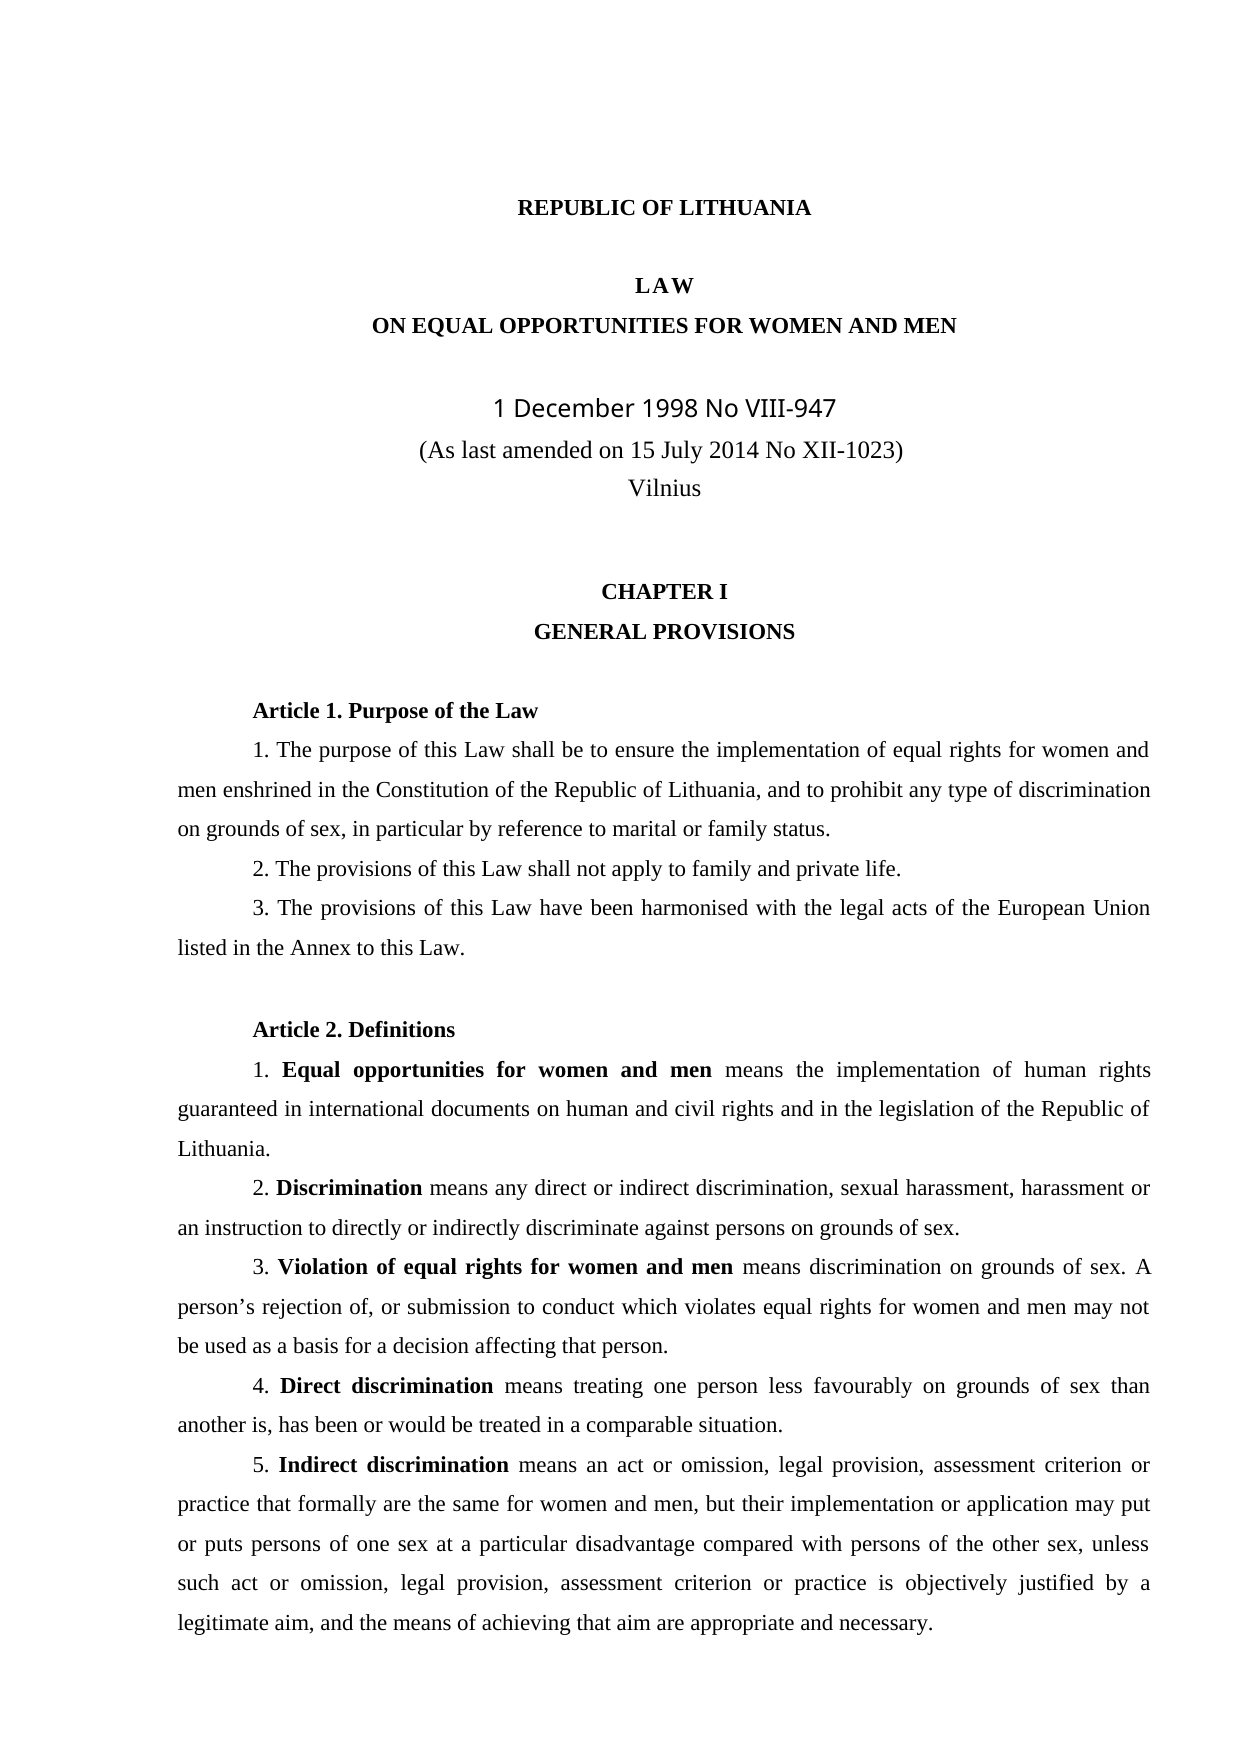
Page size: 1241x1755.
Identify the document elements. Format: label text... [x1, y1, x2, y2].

text Article 1. Purpose of the Law [177, 697, 1152, 723]
text CHAPTER I [177, 578, 1152, 605]
text LAW [177, 273, 1152, 299]
text (As last amended on 15 July 2014 No XII-1023) [177, 435, 1152, 463]
text ON EQUAL OPPORTUNITIES FOR WOMEN AND MEN [177, 312, 1152, 338]
text 4. Direct discrimination means treating one person less favourably on grounds of sex than another is, has been or would be treated in a comparable situation. [177, 1372, 1152, 1437]
text 1 December 1998 No VIII-947 [177, 391, 1152, 425]
text REPUBLIC OF LITHUANIA [177, 194, 1152, 220]
text 2. The provisions of this Law shall not apply to family and private life. [177, 855, 1152, 881]
text 5. Indirect discrimination means an act or omission, legal provision, assessment criterion or practice that formally are the same for women and men, but their implementation or application may put or puts persons of one sex at a particular disadvantage compared with persons of the other sex, unless such act or omission, legal provision, assessment criterion or practice is objectively justified by a legitimate aim, and the means of achieving that aim are appropriate and necessary. [177, 1451, 1152, 1635]
text Article 2. Definitions [177, 1016, 1152, 1043]
text GENERAL PROVISIONS [177, 618, 1152, 644]
text 1. Equal opportunities for women and men means the implementation of human rights guaranteed in international documents on human and civil rights and in the legislation of the Republic of Lithuania. [177, 1056, 1152, 1161]
text 2. Discrimination means any direct or indirect discrimination, sexual harassment, harassment or an instruction to directly or indirectly discriminate against persons on grounds of sex. [177, 1174, 1152, 1240]
text Vilnius [177, 473, 1152, 502]
text 3. The provisions of this Law have been harmonised with the legal acts of the European Union listed in the Annex to this Law. [177, 894, 1152, 960]
text 1. The purpose of this Law shall be to ensure the implementation of equal rights for women and men enshrined in the Constitution of the Republic of Lithuania, and to prohibit any type of discrimination on grounds of sex, in particular by reference to marital or family status. [177, 736, 1152, 842]
text 3. Violation of equal rights for women and men means discrimination on grounds of sex. A person’s rejection of, or submission to conduct which violates equal rights for women and men may not be used as a basis for a decision affecting that person. [177, 1253, 1152, 1358]
